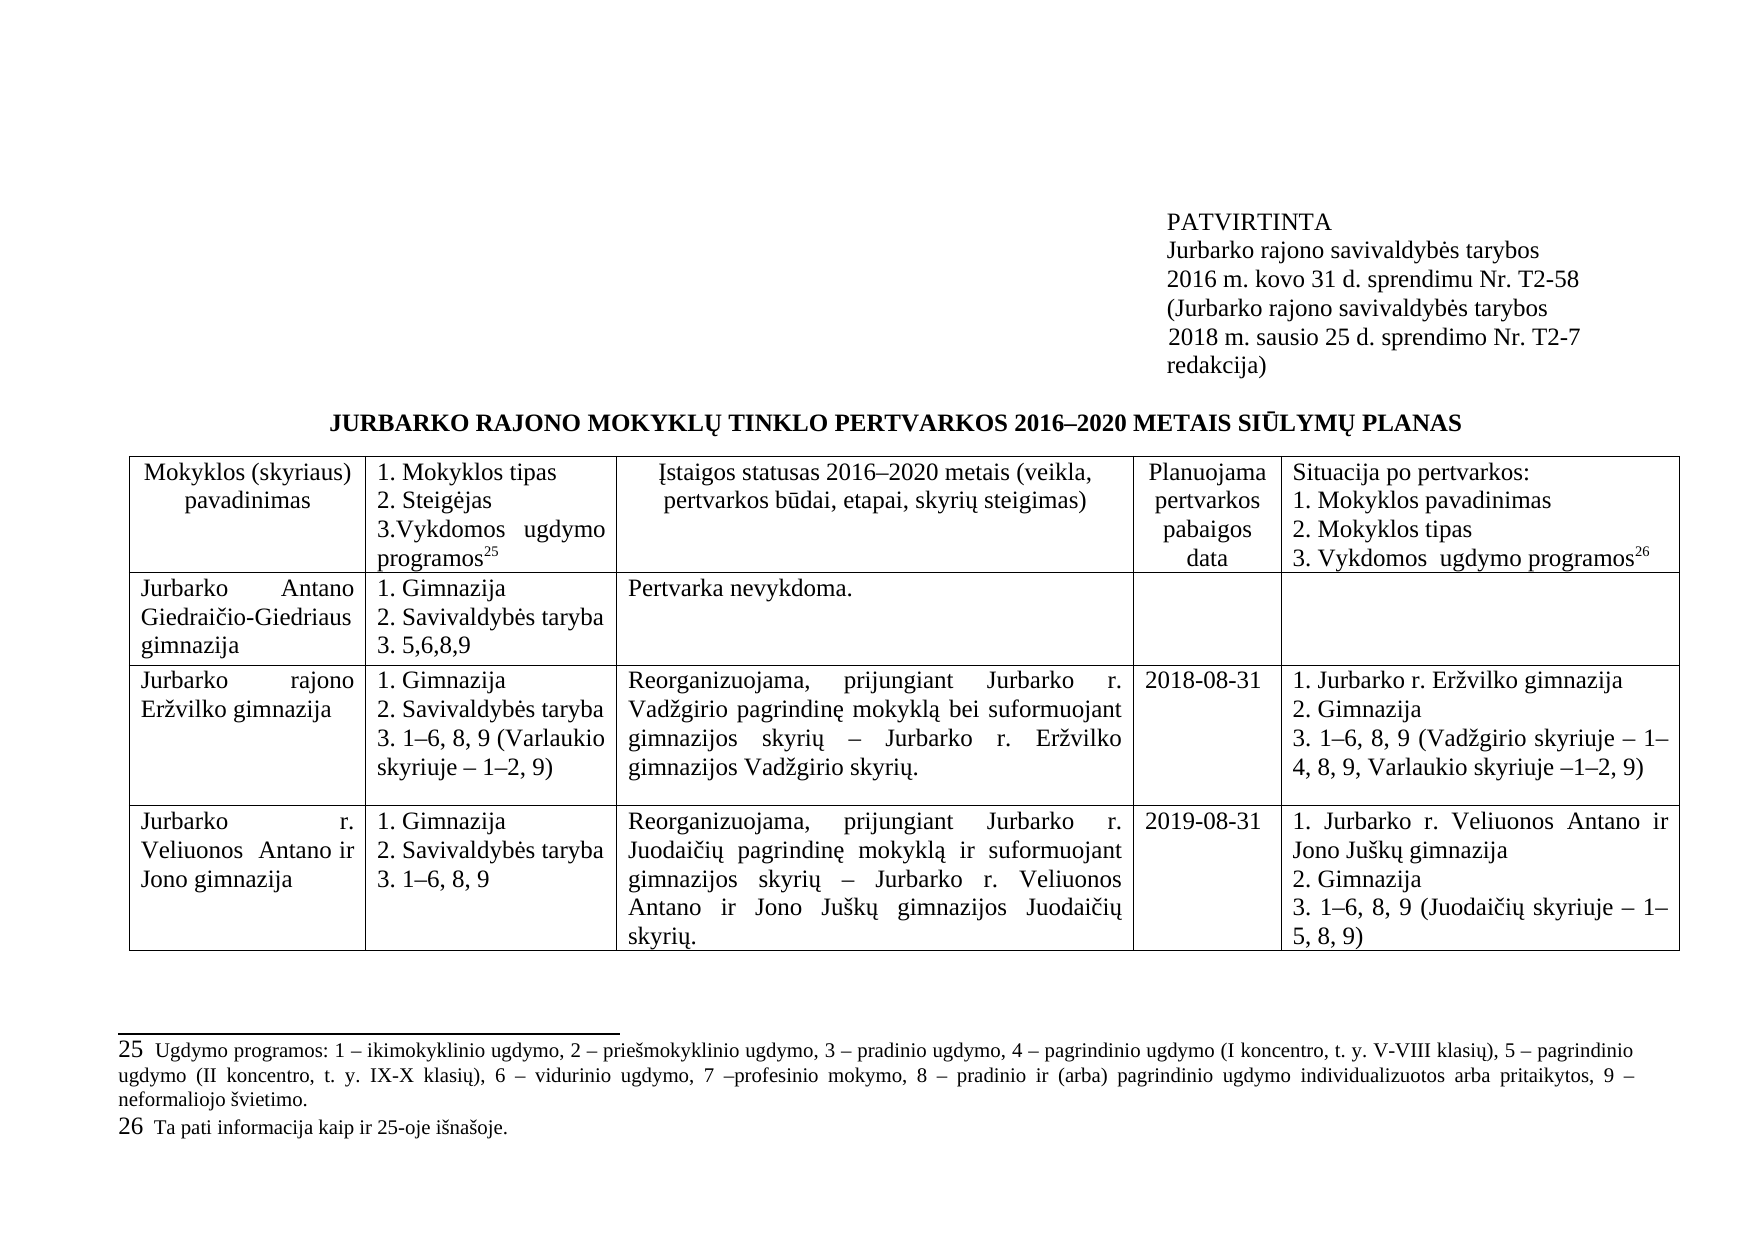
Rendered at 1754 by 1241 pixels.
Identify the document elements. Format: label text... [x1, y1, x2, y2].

table_cell [1134, 573, 1281, 664]
table_cell 2018-08-31 [1134, 666, 1281, 805]
text Jurbarko rajono savivaldybės tarybos [118, 235, 1636, 264]
table_cell Reorganizuojama, prijungiant Jurbarko r. Vadžgirio pagrindinę mokyklą bei suformuojant gimnazijos skyrių – Jurbarko r. Eržvilko gimnazijos Vadžgirio skyrių. [617, 666, 1133, 805]
table_cell 1. Jurbarko r. Eržvilko gimnazija 2. Gimnazija 3. 1–6, 8, 9 (Vadžgirio skyriuje – 1–4, 8, 9, Varlaukio skyriuje –1–2, 9) [1282, 666, 1679, 805]
table_cell 2019-08-31 [1134, 806, 1281, 950]
table_cell Jurbarko rajono Eržvilko gimnazija [130, 666, 365, 805]
table_header Mokyklos (skyriaus) pavadinimas [130, 457, 365, 572]
table_cell 1. Jurbarko r. Veliuonos Antano ir Jono Juškų gimnazija 2. Gimnazija 3. 1–6, 8, 9 (Juodaičių skyriuje – 1–5, 8, 9) [1282, 806, 1679, 950]
table_cell Jurbarko Antano Giedraičio-Giedriaus gimnazija [130, 573, 365, 664]
table_header Situacija po pertvarkos: 1. Mokyklos pavadinimas 2. Mokyklos tipas 3. Vykdomos ugdymo programos [1282, 457, 1679, 572]
table_cell [1282, 573, 1679, 664]
text 2016 m. kovo 31 d. sprendimu Nr. T2-58 [118, 264, 1636, 293]
table_cell 1. Gimnazija 2. Savivaldybės taryba 3. 5,6,8,9 [366, 573, 616, 664]
table_header Įstaigos statusas 2016–2020 metais (veikla, pertvarkos būdai, etapai, skyrių steigimas) [617, 457, 1133, 572]
text 2018 m. sausio 25 d. sprendimo Nr. T2-7 [118, 322, 1636, 350]
table_cell 1. Gimnazija 2. Savivaldybės taryba 3. 1–6, 8, 9 [366, 806, 616, 950]
text redakcija) [118, 350, 1636, 379]
table_header 1. Mokyklos tipas 2. Steigėjas 3.Vykdomos ugdymo programos [366, 457, 616, 572]
table_cell 1. Gimnazija 2. Savivaldybės taryba 3. 1–6, 8, 9 (Varlaukio skyriuje – 1–2, 9) [366, 666, 616, 805]
text (Jurbarko rajono savivaldybės tarybos [118, 293, 1636, 322]
text JURBARKO RAJONO MOKYKLŲ TINKLO PERTVARKOS 2016–2020 METAIS SIŪLYMŲ PLANAS [156, 408, 1636, 437]
table_cell Pertvarka nevykdoma. [617, 573, 1133, 664]
text PATVIRTINTA [118, 207, 1636, 235]
table_cell Reorganizuojama, prijungiant Jurbarko r. Juodaičių pagrindinę mokyklą ir suformuojant gimnazijos skyrių – Jurbarko r. Veliuonos Antano ir Jono Juškų gimnazijos Juodaičių skyrių. [617, 806, 1133, 950]
table_cell Jurbarko r. Veliuonos Antano ir Jono gimnazija [130, 806, 365, 950]
table_header Planuojama pertvarkos pabaigos data [1134, 457, 1281, 572]
